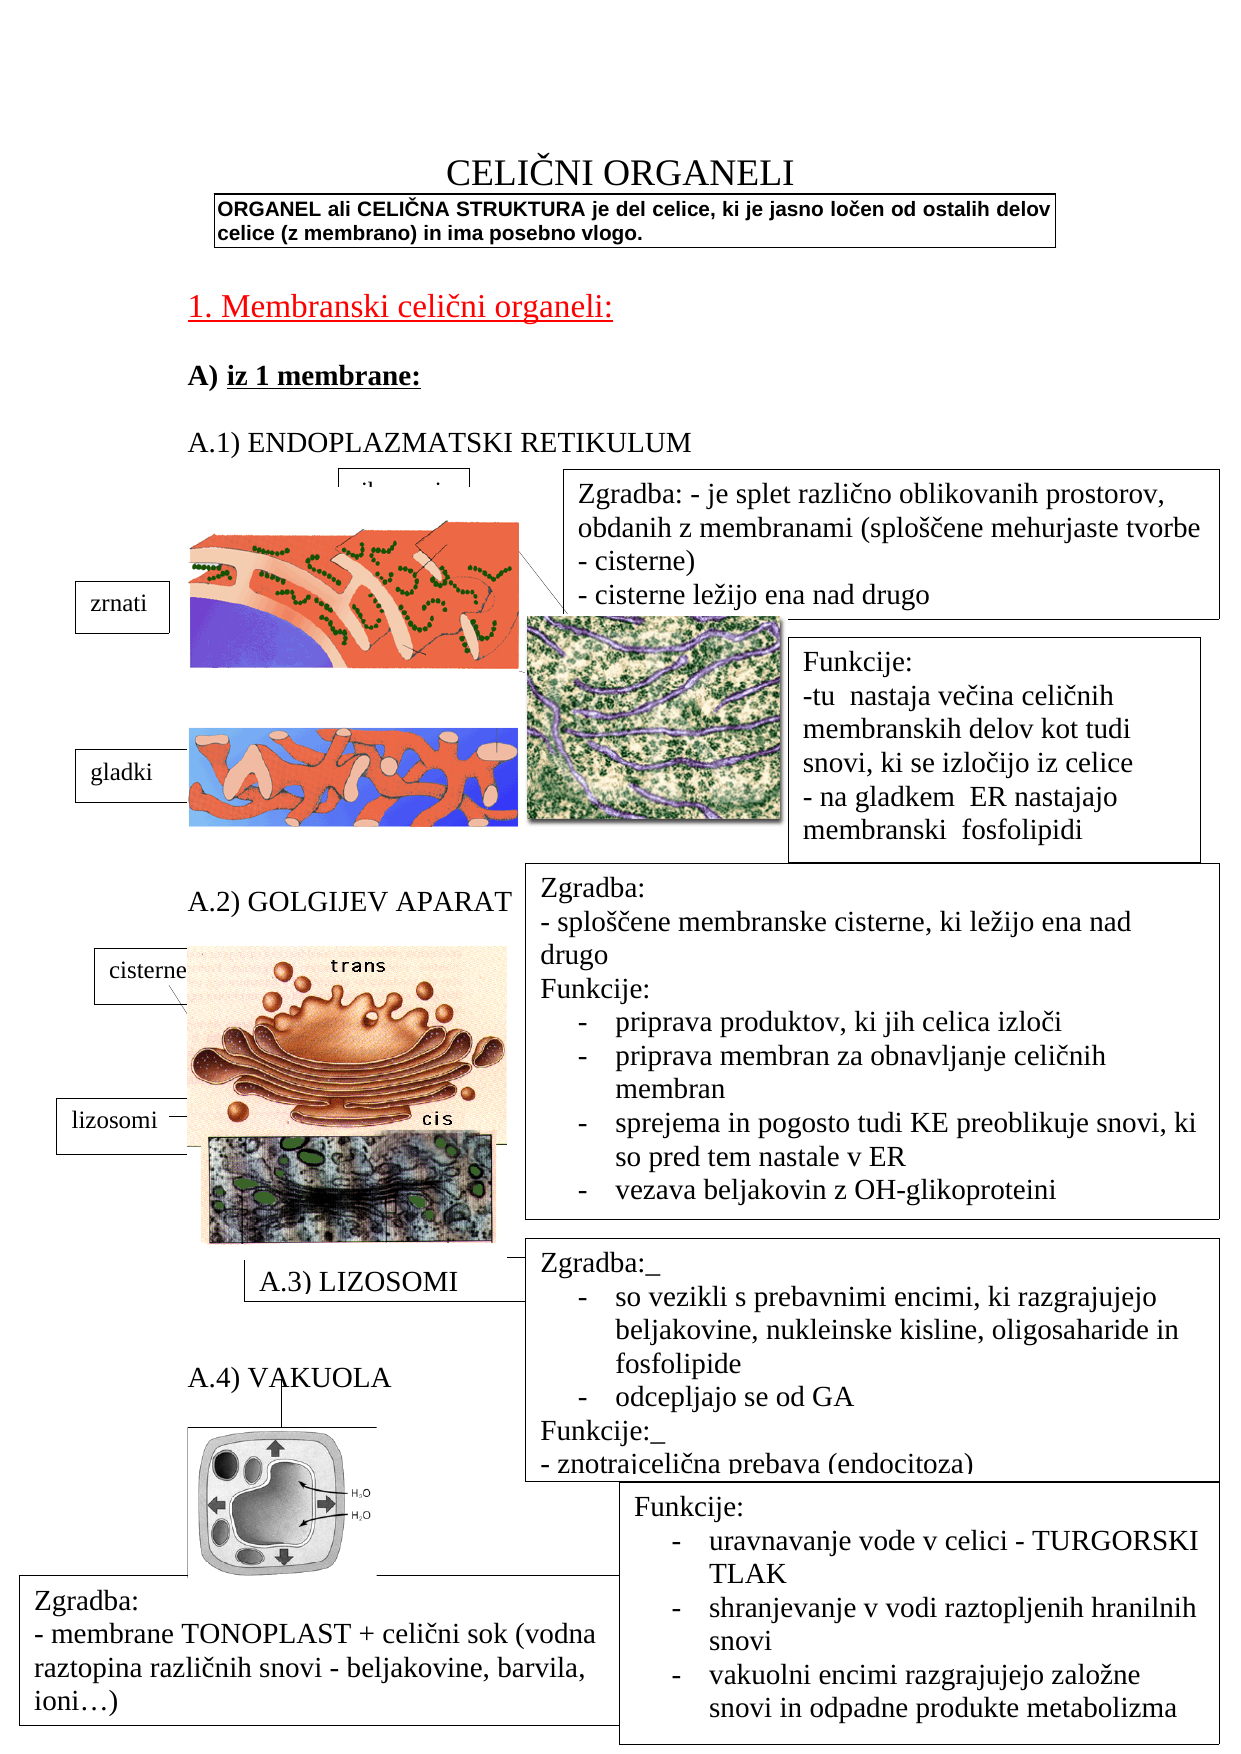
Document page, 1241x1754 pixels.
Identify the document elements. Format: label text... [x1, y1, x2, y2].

list iz 1 membrane: [187, 358, 1053, 392]
text - membrane TONOPLAST + celični sok (vodna raztopina različnih snovi - beljakovine, barvila, ioni…) [34, 1616, 604, 1717]
picture [187, 487, 519, 827]
text gladki [90, 757, 172, 786]
text Funkcije: [634, 1489, 1204, 1523]
text CELIČNI ORGANELI [187, 150, 1053, 193]
text lizosomi [71, 1105, 172, 1134]
text Funkcije: [540, 971, 1204, 1004]
list odcepljajo se od GA [578, 1379, 1204, 1413]
text Funkcije:_ [540, 1413, 1204, 1447]
text cisterne [109, 955, 187, 984]
text -tu nastaja večina celičnih membranskih delov kot tudi snovi, ki se izločijo iz celice [803, 678, 1185, 779]
text Zgradba: - je splet različno oblikovanih prostorov, obdanih z membranami (sploščene mehurjaste tvorbe - cisterne) [578, 476, 1204, 577]
list vezava beljakovin z OH-glikoproteini [578, 1172, 1204, 1206]
text A.2) GOLGIJEV APARAT [187, 884, 525, 918]
list shranjevanje v vodi raztopljenih hranilnih snovi [671, 1590, 1204, 1657]
list vakuolni encimi razgrajujejo založne snovi in odpadne produkte metabolizma [671, 1657, 1204, 1724]
text A.4) VAKUOLA [187, 1360, 525, 1394]
list sprejema in pogosto tudi KE preoblikuje snovi, ki so pred tem nastale v ER [578, 1105, 1204, 1172]
text - cisterne ležijo ena nad drugo [578, 577, 1204, 611]
text ORGANEL ali CELIČNA STRUKTURA je del celice, ki je jasno ločen od ostalih delov celice (z membrano) in ima posebno vlogo. [215, 195, 1055, 247]
text A.1) ENDOPLAZMATSKI RETIKULUM [187, 426, 1053, 459]
text 1. Membranski celični organeli: [187, 287, 1053, 325]
text Zgradba: [540, 870, 1204, 904]
text Funkcije: [803, 644, 1185, 678]
text - sploščene membranske cisterne, ki ležijo ena nad drugo [540, 904, 1204, 971]
text - znotrajcelična prebava (endocitoza) [540, 1447, 1204, 1474]
list priprava membran za obnavljanje celičnih membran [578, 1038, 1204, 1105]
picture [187, 946, 507, 1260]
text Zgradba:_ [540, 1245, 1204, 1279]
list uravnavanje vode v celici - TURGORSKI TLAK [671, 1523, 1204, 1590]
list so vezikli s prebavnimi encimi, ki razgrajujejo beljakovine, nukleinske kisline, oligosaharide in fosfolipide [578, 1279, 1204, 1379]
text A.3) LIZOSOMI [259, 1264, 510, 1293]
text - na gladkem ER nastajajo membranski fosfolipidi [803, 779, 1185, 846]
text ribosomi [353, 476, 454, 487]
list priprava produktov, ki jih celica izloči [578, 1004, 1204, 1038]
text zrnati [90, 588, 154, 617]
picture [525, 614, 788, 827]
text Zgradba: [34, 1583, 604, 1616]
